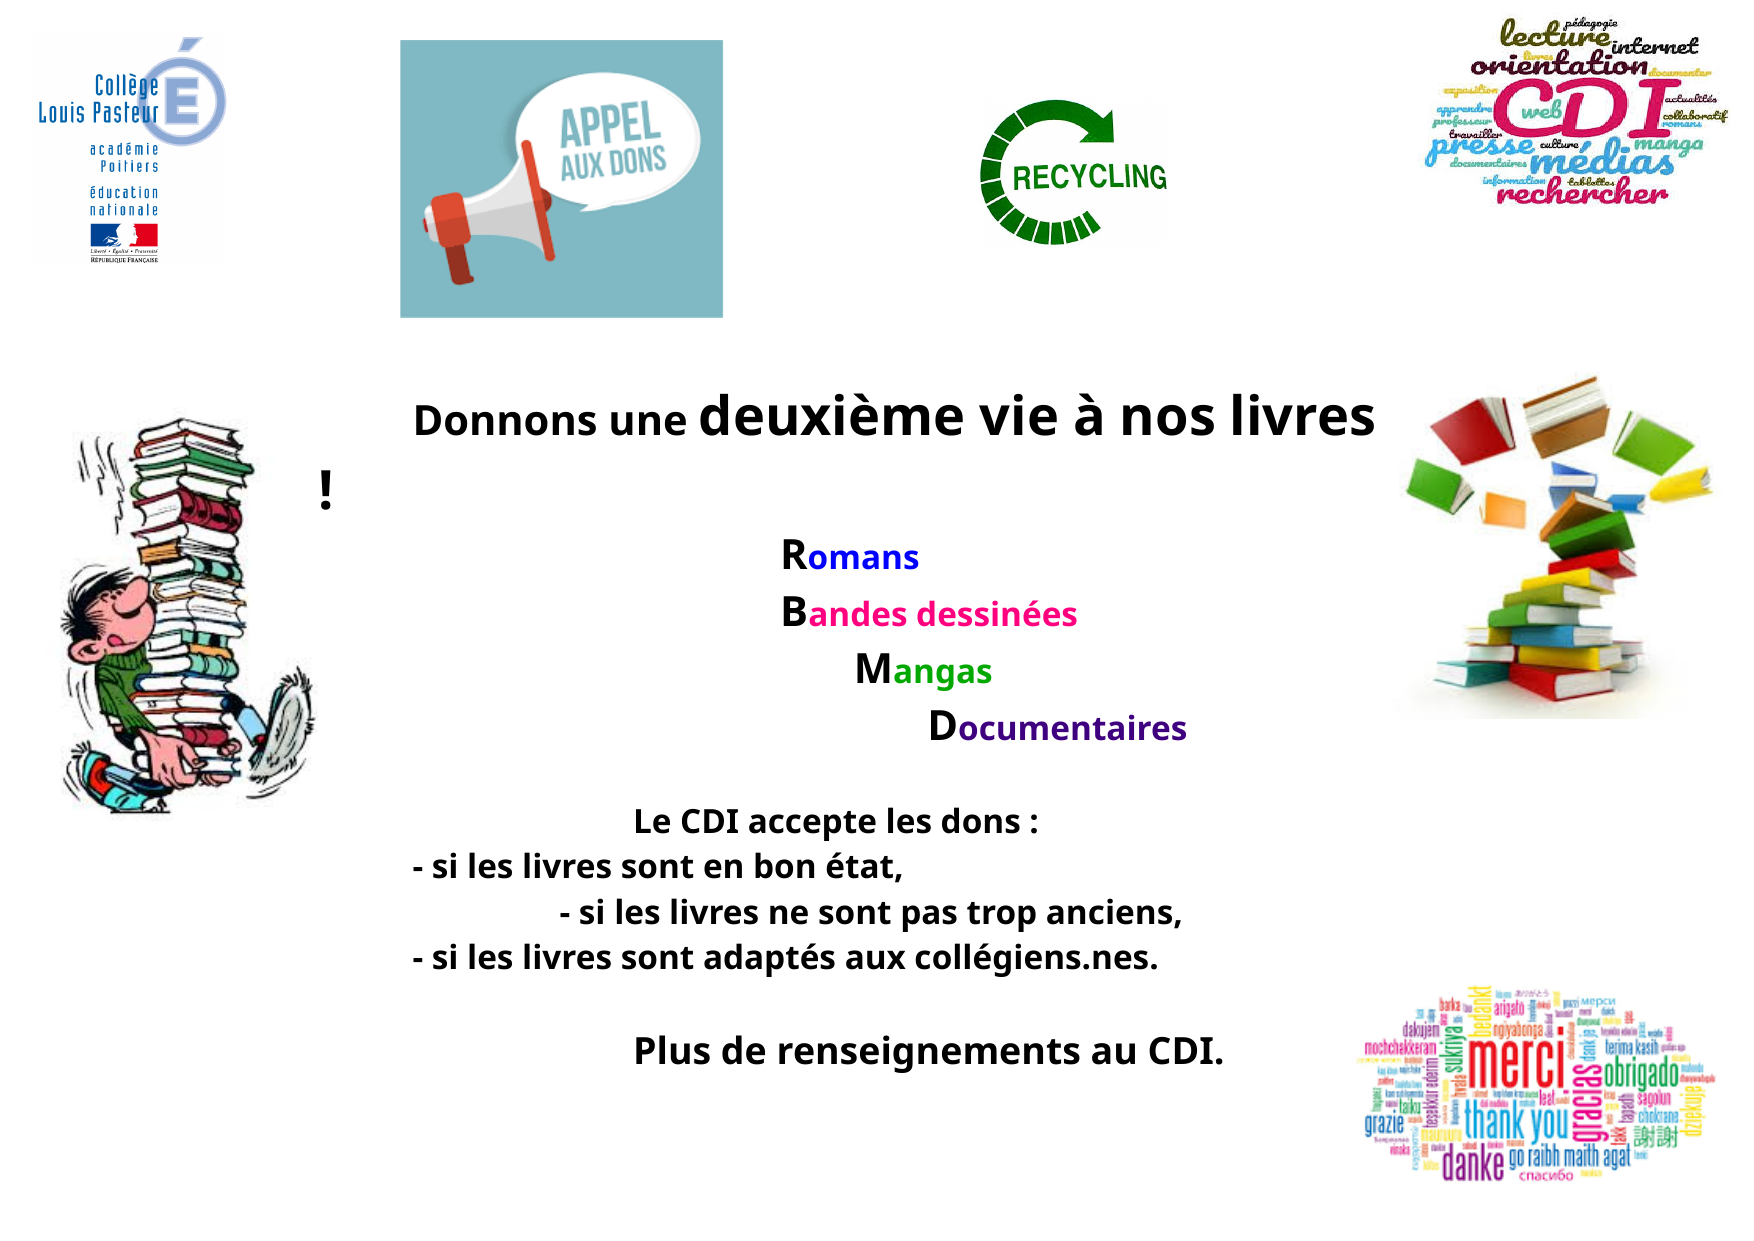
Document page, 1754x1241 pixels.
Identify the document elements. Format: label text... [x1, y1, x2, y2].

picture [1418, 13, 1736, 213]
picture [979, 97, 1167, 247]
text Romans Bandes dessinées Mangas Documentaires [319, 525, 1636, 752]
picture [1334, 931, 1734, 1241]
picture [23, 407, 319, 826]
text Donnons une deuxième vie à nos livres ! [118, 378, 1387, 525]
text Plus de renseignements au CDI. [118, 1025, 1334, 1076]
text - si les livres ne sont pas trop anciens, [118, 888, 1636, 934]
text - si les livres sont en bon état, [118, 843, 1636, 888]
picture [400, 40, 724, 318]
picture [30, 32, 231, 263]
text - si les livres sont adaptés aux collégiens.nes. [118, 934, 1334, 979]
text Le CDI accepte les dons : [118, 798, 1636, 843]
picture [1387, 360, 1732, 719]
